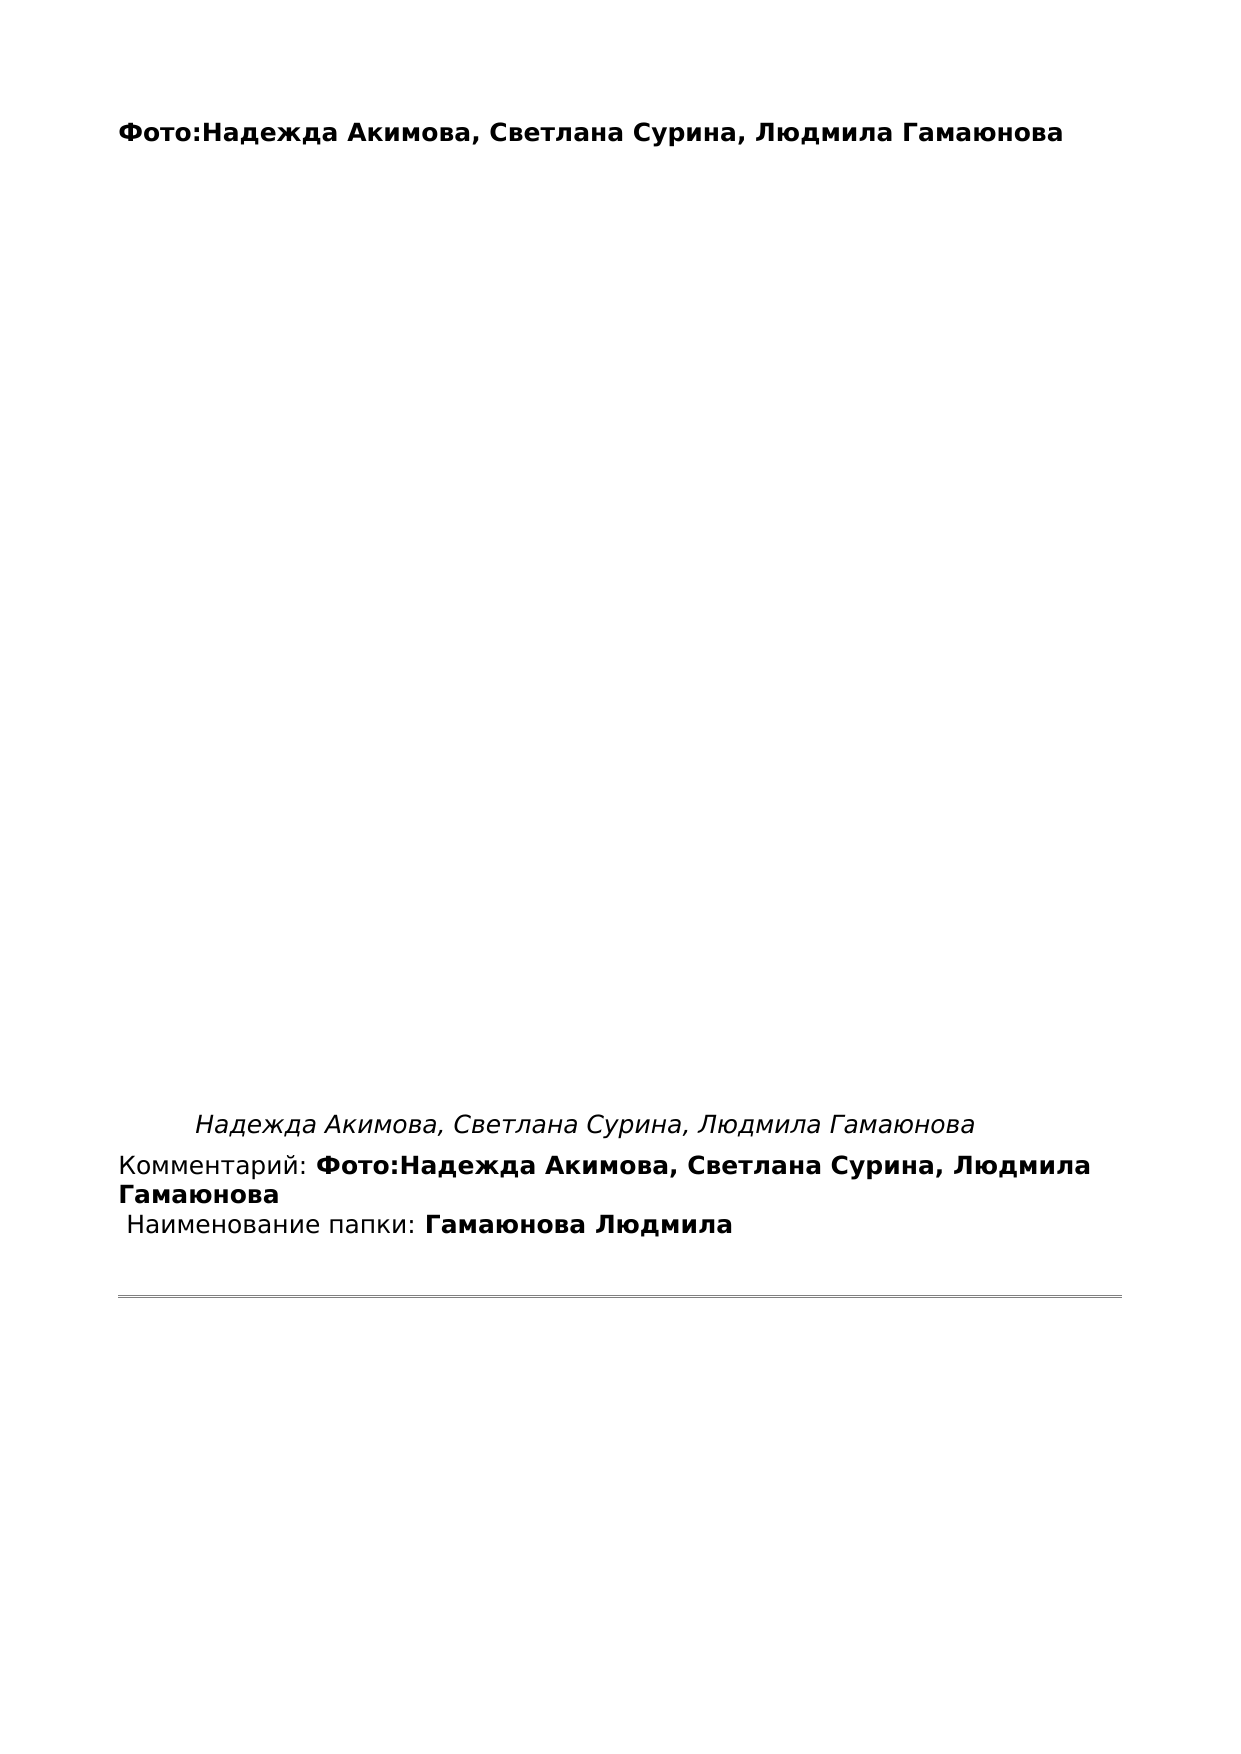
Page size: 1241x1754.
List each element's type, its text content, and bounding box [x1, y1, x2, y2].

text Комментарий: Фото:Надежда Акимова, Светлана Сурина, Людмила Гамаюнова Наименование папки: Гамаюнова Людмила [118, 1151, 1122, 1268]
subtitle Фото:Надежда Акимова, Светлана Сурина, Людмила Гамаюнова [118, 118, 1122, 147]
text Надежда Акимова, Светлана Сурина, Людмила Гамаюнова [118, 172, 1056, 1139]
